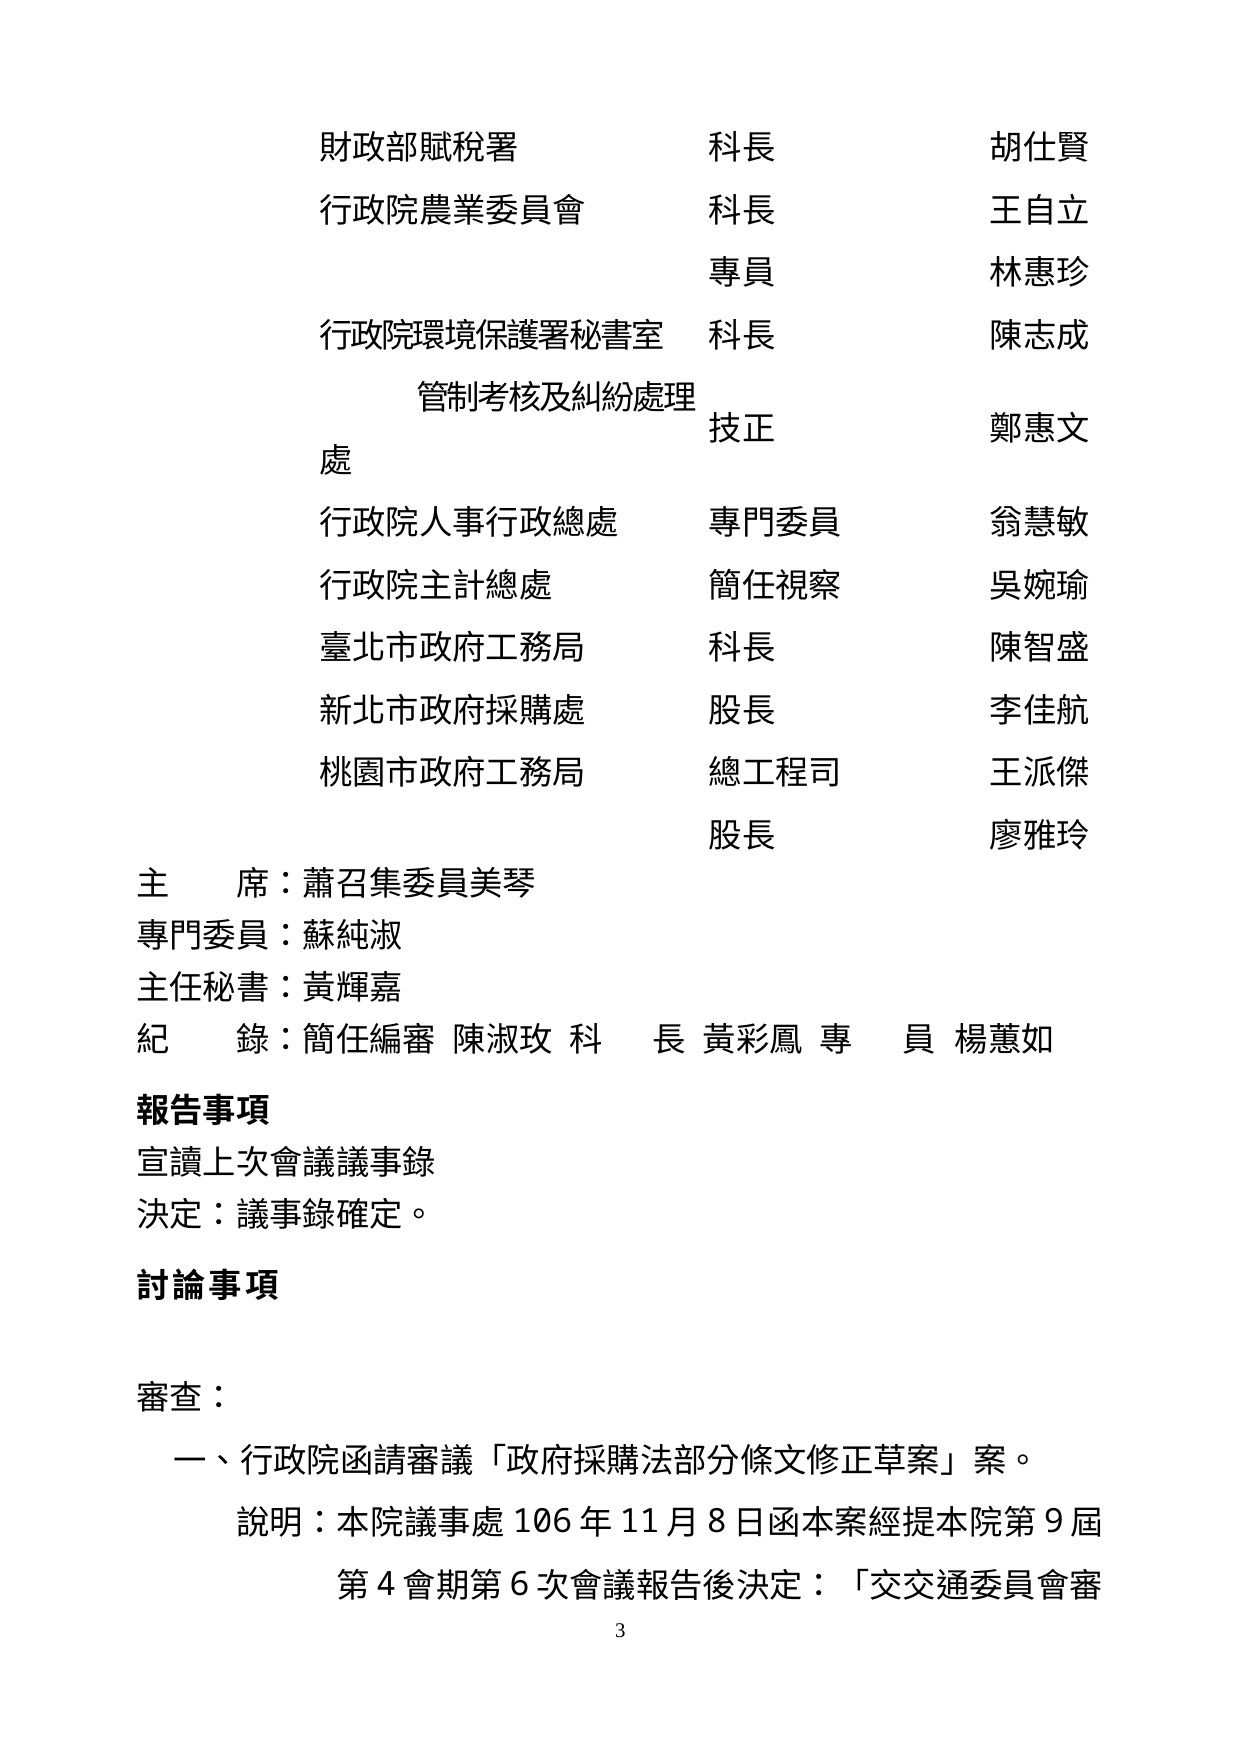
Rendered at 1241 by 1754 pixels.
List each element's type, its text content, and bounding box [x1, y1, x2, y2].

table_cell 吳婉瑜 [966, 541, 1113, 603]
table_cell 股長 [700, 791, 966, 853]
table_cell 專門委員 [700, 478, 966, 541]
text 說明：本院議事處106年11月8日函本案經提本院第9屆第4會期第6次會議報告後決定：「交交通委員會審 [236, 1478, 1104, 1603]
table_cell 鄭惠文 [966, 353, 1113, 478]
text 決定：議事錄確定。 [136, 1184, 1104, 1237]
table_cell 科長 [700, 166, 966, 228]
text 報告事項 [136, 1080, 1104, 1132]
table_cell 行政院人事行政總處 [316, 478, 700, 541]
table_cell 財政部賦稅署 [316, 103, 700, 166]
text 紀 錄：簡任編審 陳淑玫 科 長 黃彩鳳 專 員 楊蕙如 [136, 1009, 1104, 1062]
table_cell 科長 [700, 603, 966, 666]
text 一、行政院函請審議「政府採購法部分條文修正草案」案。 [173, 1416, 1104, 1478]
table_cell 科長 [700, 103, 966, 166]
table_cell 股長 [700, 666, 966, 728]
table_cell 總工程司 [700, 728, 966, 791]
table_cell 李佳航 [966, 666, 1113, 728]
table_cell 王自立 [966, 166, 1113, 228]
table_cell 專員 [700, 228, 966, 291]
table_cell 新北市政府採購處 [316, 666, 700, 728]
table_cell 林惠珍 [966, 228, 1113, 291]
table_cell 行政院農業委員會 [316, 166, 700, 228]
text 主任秘書：黃輝嘉 [136, 957, 1104, 1009]
text 審查： [136, 1353, 1104, 1416]
table_cell 陳志成 [966, 291, 1113, 353]
table_cell 廖雅玲 [966, 791, 1113, 853]
table_cell 胡仕賢 [966, 103, 1113, 166]
text 專門委員：蘇純淑 [136, 905, 1104, 957]
table_cell 簡任視察 [700, 541, 966, 603]
table_cell 管制考核及糾紛處理處 [316, 353, 700, 478]
table_cell 王派傑 [966, 728, 1113, 791]
table_cell 桃園市政府工務局 [316, 728, 700, 791]
table_cell 技正 [700, 353, 966, 478]
table_cell 翁慧敏 [966, 478, 1113, 541]
table_cell 臺北市政府工務局 [316, 603, 700, 666]
table_cell 行政院環境保護署秘書室 [316, 291, 700, 353]
table_cell [316, 228, 700, 291]
table_cell 陳智盛 [966, 603, 1113, 666]
table_cell 科長 [700, 291, 966, 353]
text 主 席：蕭召集委員美琴 [136, 853, 1104, 905]
text 宣讀上次會議議事錄 [136, 1132, 1104, 1184]
table_cell [316, 791, 700, 853]
text 討論事項 [136, 1255, 1104, 1307]
table_cell 行政院主計總處 [316, 541, 700, 603]
